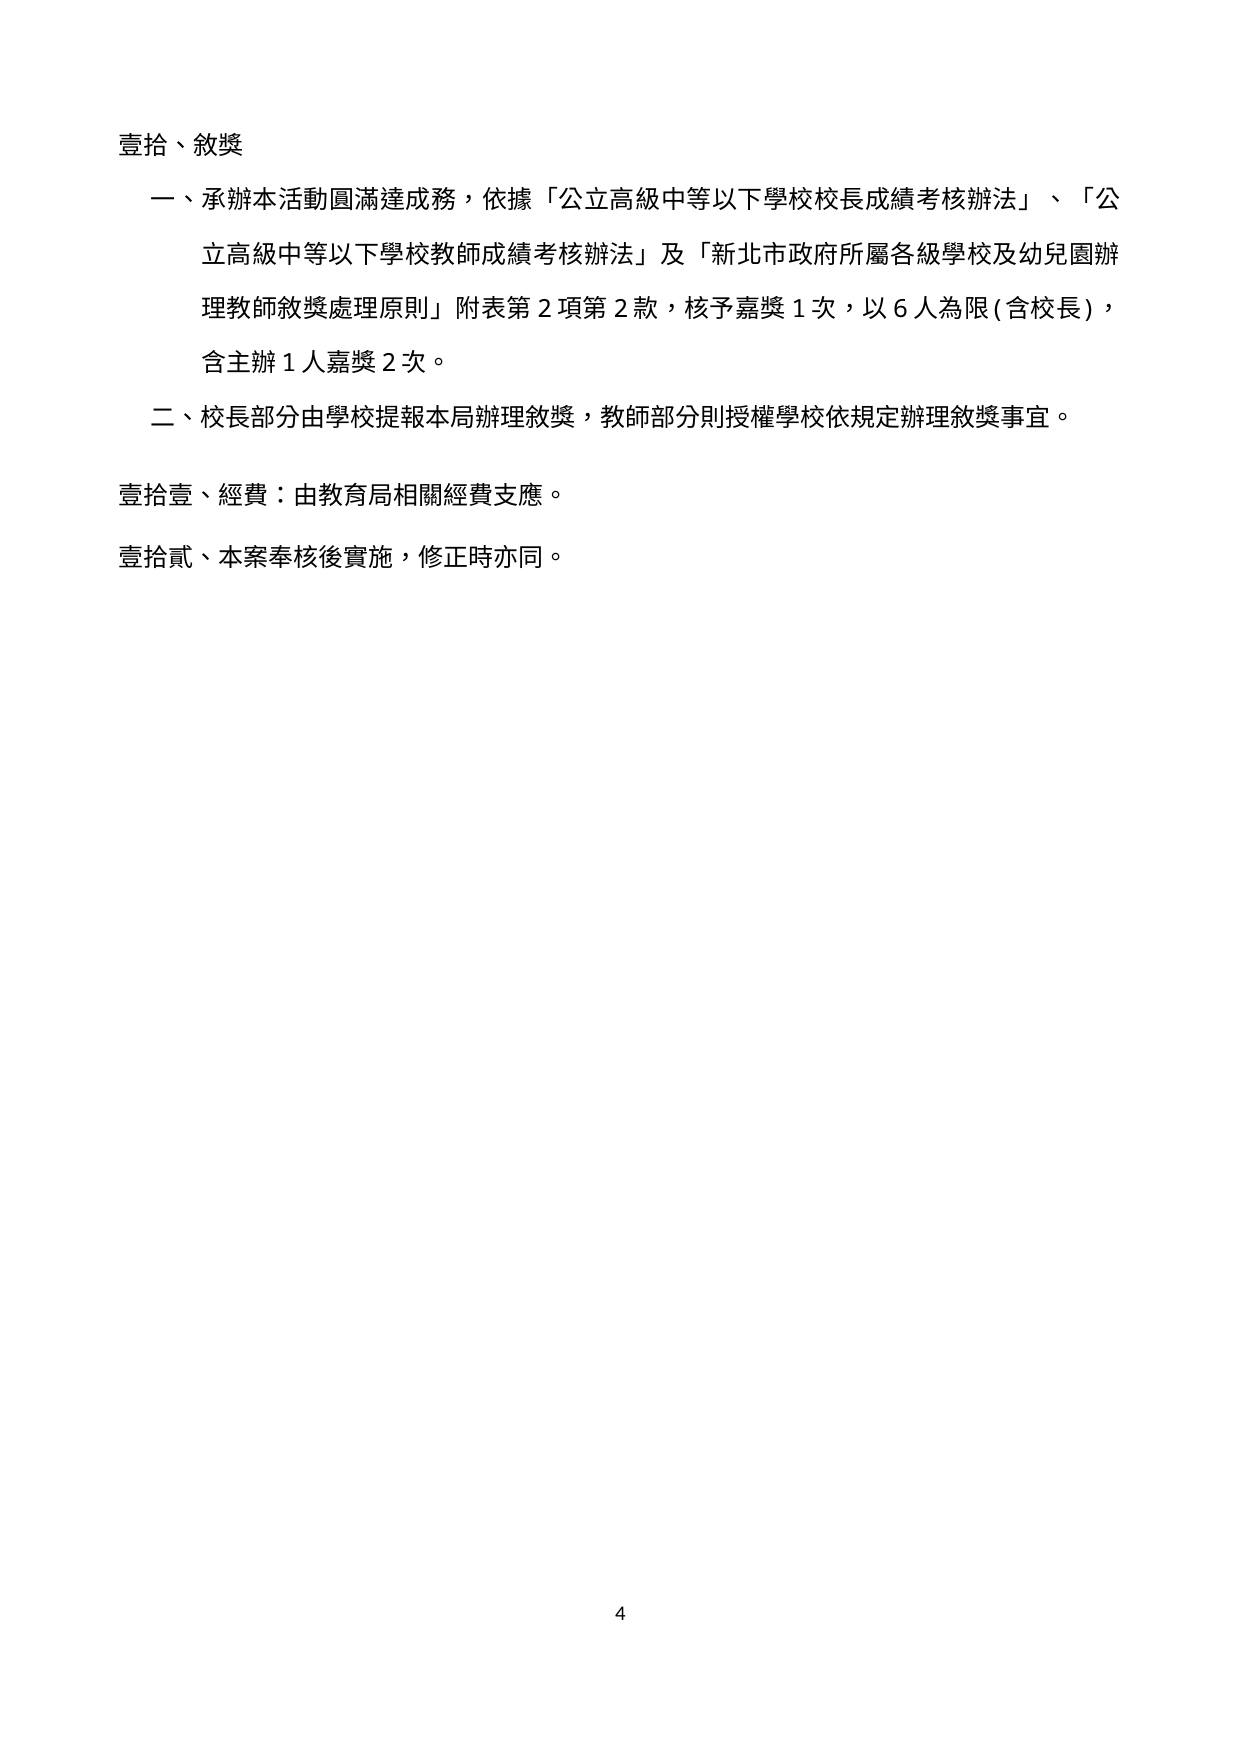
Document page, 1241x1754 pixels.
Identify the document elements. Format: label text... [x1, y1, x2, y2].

text 壹拾貳、本案奉核後實施，修正時亦同。 [118, 514, 1122, 577]
text 二、校長部分由學校提報本局辦理敘獎，教師部分則授權學校依規定辦理敘獎事宜。 [150, 397, 1122, 433]
text 壹拾、敘獎 [118, 125, 1122, 162]
text 一、承辦本活動圓滿達成務，依據「公立高級中等以下學校校長成績考核辦法」、「公立高級中等以下學校教師成績考核辦法」及「新北市政府所屬各級學校及幼兒園辦理教師敘獎處理原則」附表第2項第2款，核予嘉獎1次，以6人為限(含校長)，含主辦1人嘉獎2次。 [150, 180, 1122, 379]
text 壹拾壹、經費：由教育局相關經費支應。 [118, 452, 1122, 514]
